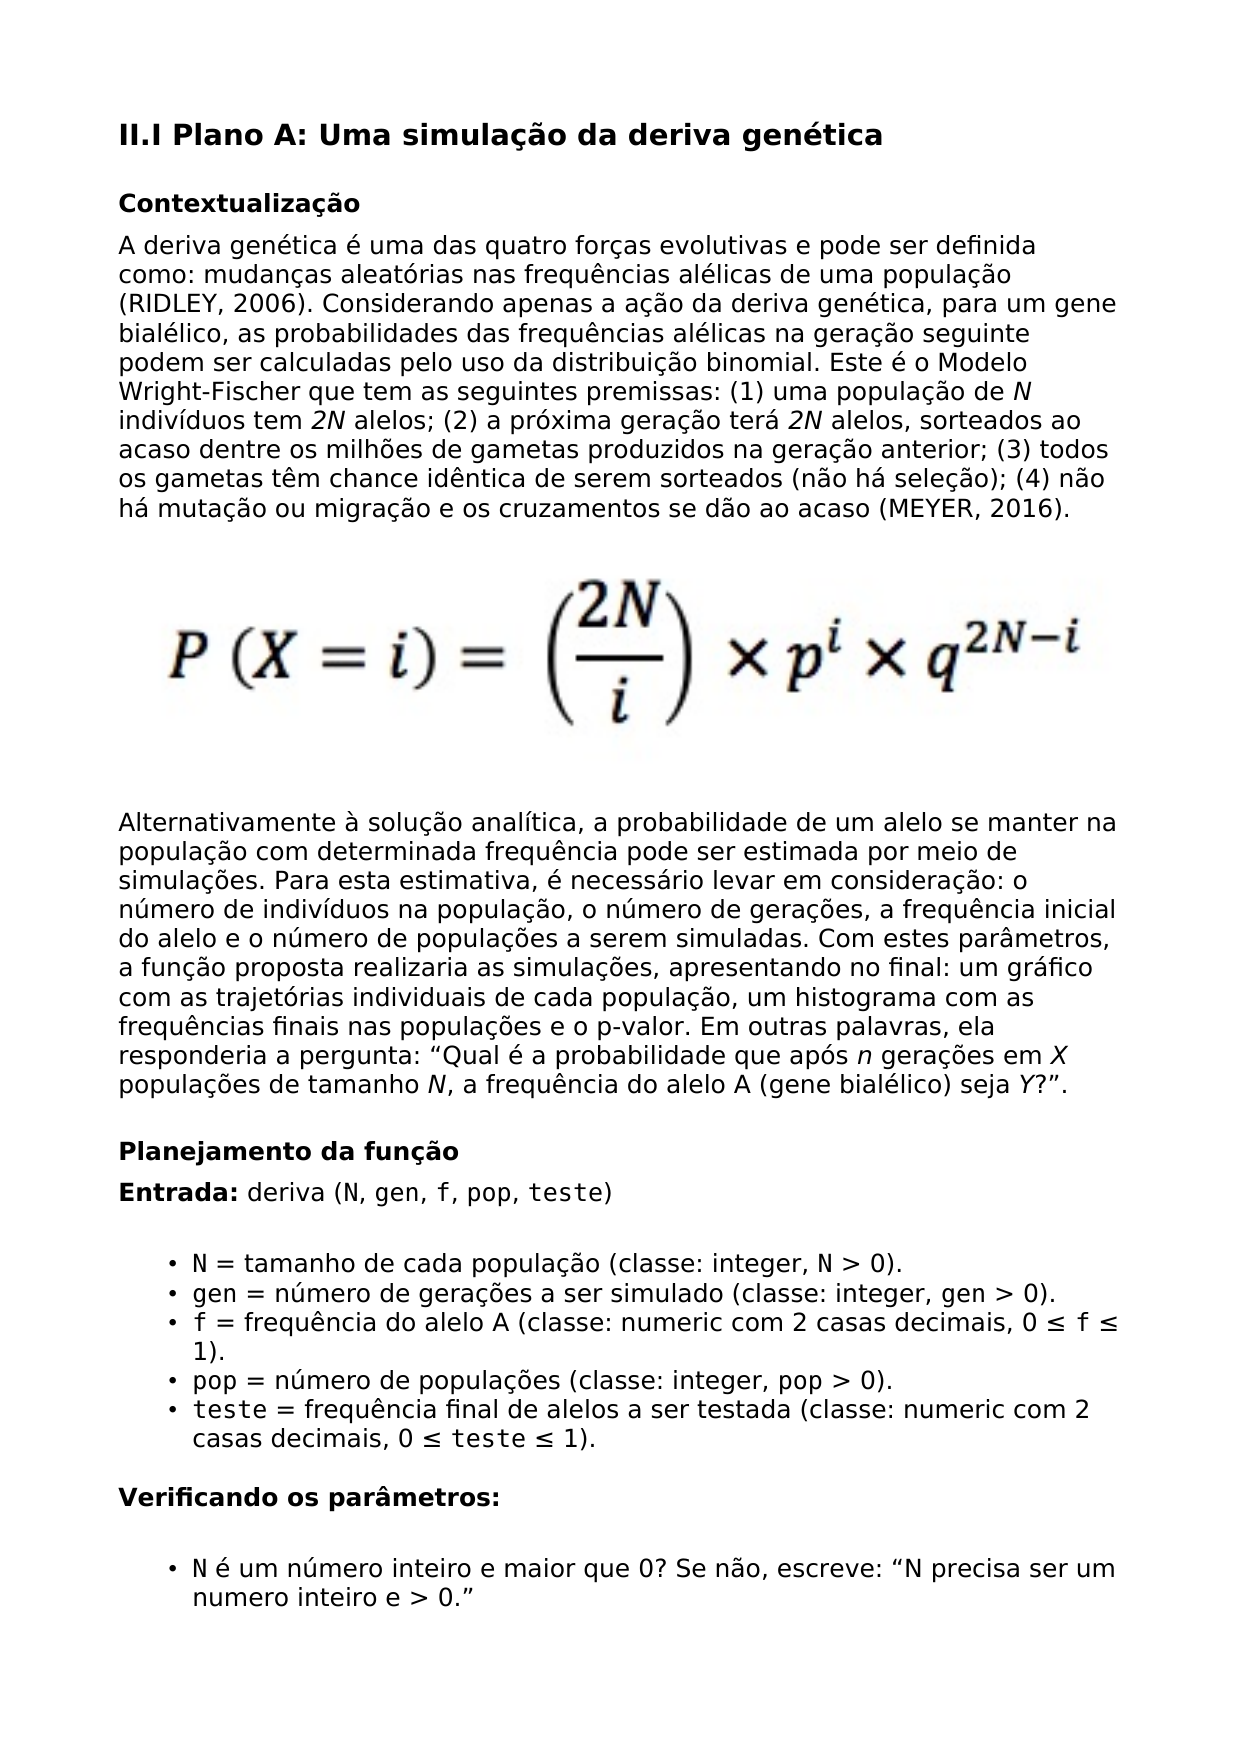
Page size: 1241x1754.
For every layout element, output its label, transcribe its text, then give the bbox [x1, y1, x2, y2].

picture [118, 535, 1123, 766]
text A deriva genética é uma das quatro forças evolutivas e pode ser definida como: mudanças aleatórias nas frequências alélicas de uma população (RIDLEY, 2006). Considerando apenas a ação da deriva genética, para um gene bialélico, as probabilidades das frequências alélicas na geração seguinte podem ser calculadas pelo uso da distribuição binomial. Este é o Modelo Wright-Fischer que tem as seguintes premissas: (1) uma população de N indivíduos tem 2N alelos; (2) a próxima geração terá 2N alelos, sorteados ao acaso dentre os milhões de gametas produzidos na geração anterior; (3) todos os gametas têm chance idêntica de serem sorteados (não há seleção); (4) não há mutação ou migração e os cruzamentos se dão ao acaso (MEYER, 2016). [118, 231, 1122, 523]
list teste = frequência final de alelos a ser testada (classe: numeric com 2 casas decimais, 0 ≤ teste ≤ 1). [177, 1396, 1122, 1454]
subtitle Contextualização [118, 189, 1122, 219]
list pop = número de populações (classe: integer, pop > 0). [177, 1366, 1122, 1396]
list gen = número de gerações a ser simulado (classe: integer, gen > 0). [177, 1279, 1122, 1308]
text Entrada: deriva (N, gen, f, pop, teste) [118, 1178, 1122, 1208]
subtitle II.I Plano A: Uma simulação da deriva genética [118, 118, 1122, 152]
text Verificando os parâmetros: [118, 1483, 1122, 1512]
list N é um número inteiro e maior que 0? Se não, escreve: “N precisa ser um numero inteiro e > 0.” [177, 1554, 1122, 1613]
list N = tamanho de cada população (classe: integer, N > 0). [177, 1250, 1122, 1279]
text Alternativamente à solução analítica, a probabilidade de um alelo se manter na população com determinada frequência pode ser estimada por meio de simulações. Para esta estimativa, é necessário levar em consideração: o número de indivíduos na população, o número de gerações, a frequência inicial do alelo e o número de populações a serem simuladas. Com estes parâmetros, a função proposta realizaria as simulações, apresentando no final: um gráfico com as trajetórias individuais de cada população, um histograma com as frequências finais nas populações e o p-valor. Em outras palavras, ela responderia a pergunta: “Qual é a probabilidade que após n gerações em X populações de tamanho N, a frequência do alelo A (gene bialélico) seja Y?”. [118, 808, 1122, 1099]
list f = frequência do alelo A (classe: numeric com 2 casas decimais, 0 ≤ f ≤ 1). [177, 1308, 1122, 1366]
subtitle Planejamento da função [118, 1137, 1122, 1166]
